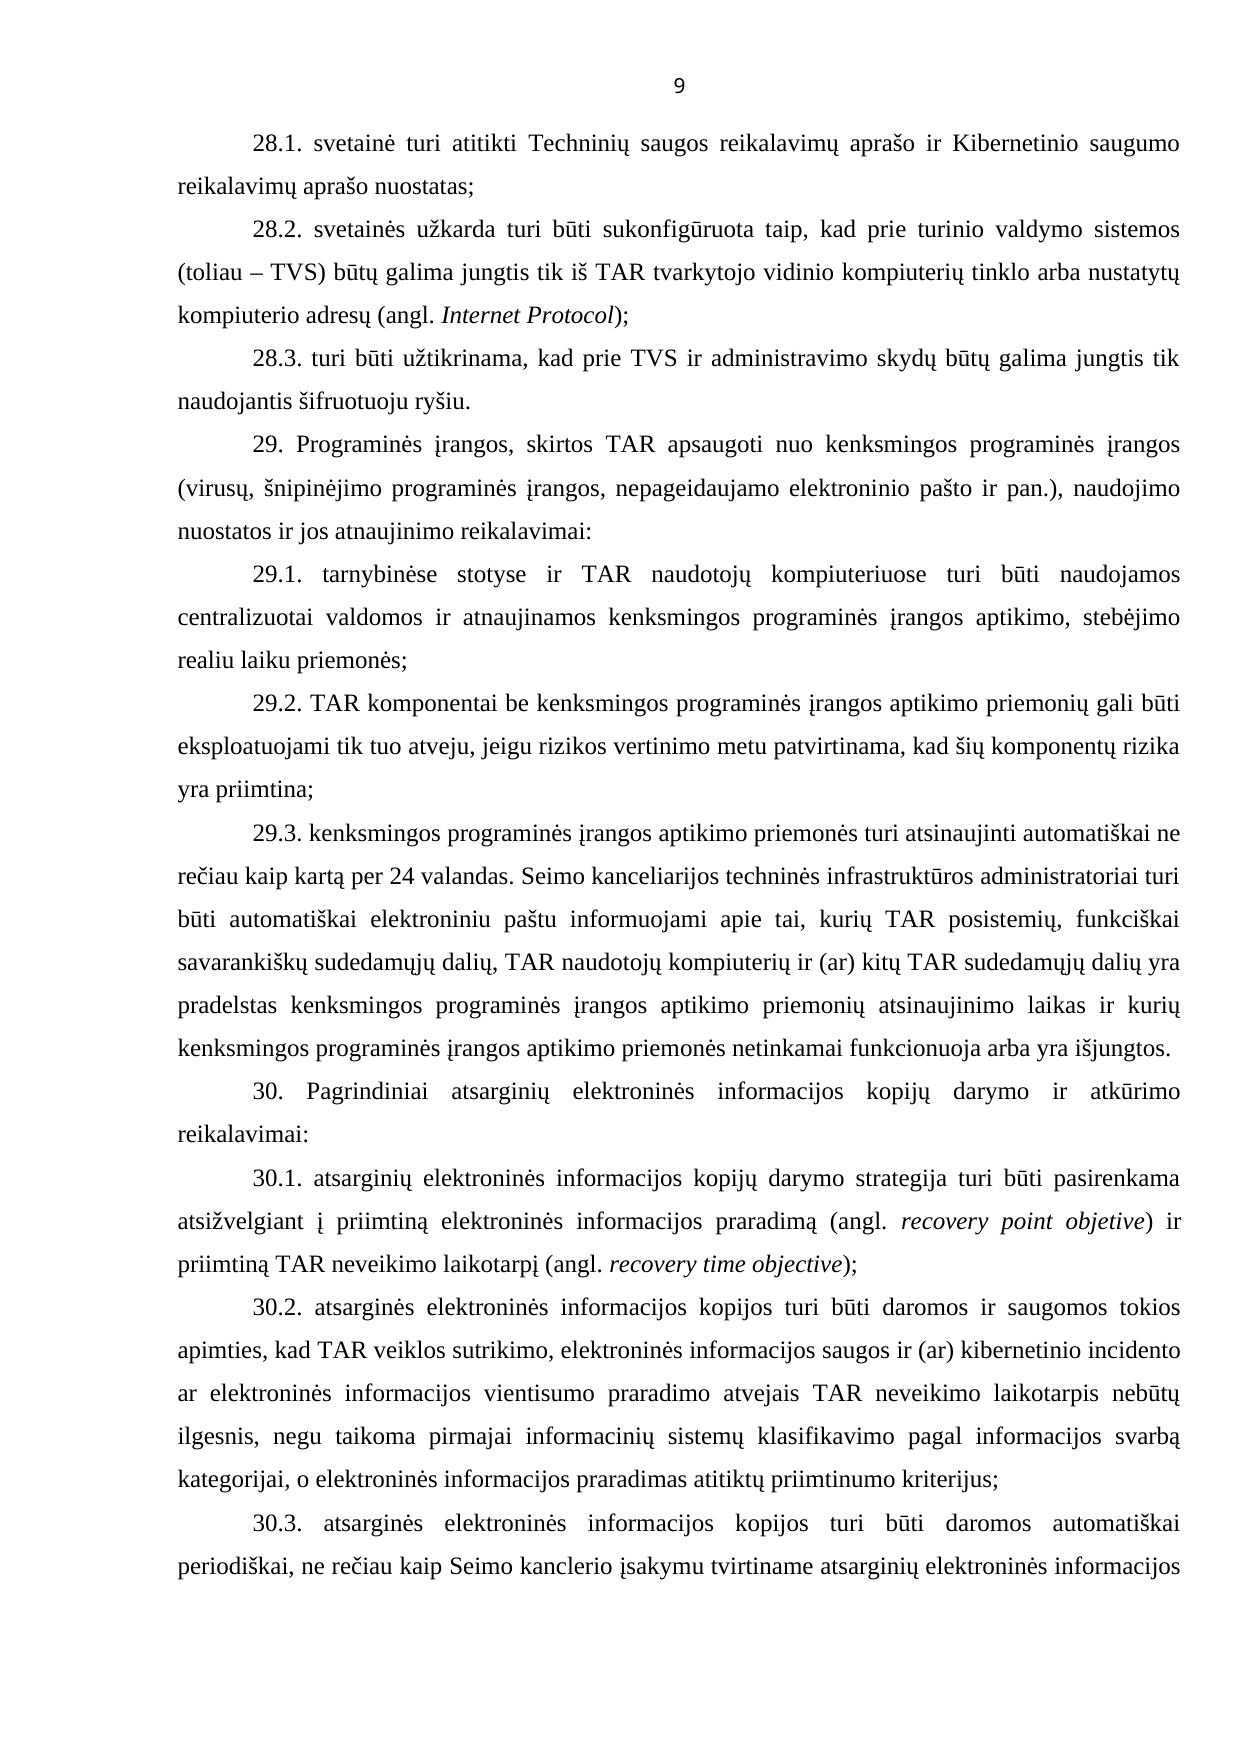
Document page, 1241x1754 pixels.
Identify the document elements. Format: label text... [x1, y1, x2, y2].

text 29.3. kenksmingos programinės įrangos aptikimo priemonės turi atsinaujinti automatiškai ne rečiau kaip kartą per 24 valandas. Seimo kanceliarijos techninės infrastruktūros administratoriai turi būti automatiškai elektroniniu paštu informuojami apie tai, kurių TAR posistemių, funkciškai savarankiškų sudedamųjų dalių, TAR naudotojų kompiuterių ir (ar) kitų TAR sudedamųjų dalių yra pradelstas kenksmingos programinės įrangos aptikimo priemonių atsinaujinimo laikas ir kurių kenksmingos programinės įrangos aptikimo priemonės netinkamai funkcionuoja arba yra išjungtos. [177, 818, 1181, 1062]
text 30. Pagrindiniai atsarginių elektroninės informacijos kopijų darymo ir atkūrimo reikalavimai: [177, 1076, 1181, 1148]
text 30.2. atsarginės elektroninės informacijos kopijos turi būti daromos ir saugomos tokios apimties, kad TAR veiklos sutrikimo, elektroninės informacijos saugos ir (ar) kibernetinio incidento ar elektroninės informacijos vientisumo praradimo atvejais TAR neveikimo laikotarpis nebūtų ilgesnis, negu taikoma pirmajai informacinių sistemų klasifikavimo pagal informacijos svarbą kategorijai, o elektroninės informacijos praradimas atitiktų priimtinumo kriterijus; [177, 1292, 1181, 1493]
text 29.2. TAR komponentai be kenksmingos programinės įrangos aptikimo priemonių gali būti eksploatuojami tik tuo atveju, jeigu rizikos vertinimo metu patvirtinama, kad šių komponentų rizika yra priimtina; [177, 688, 1181, 803]
text 30.3. atsarginės elektroninės informacijos kopijos turi būti daromos automatiškai periodiškai, ne rečiau kaip Seimo kanclerio įsakymu tvirtiname atsarginių elektroninės informacijos [177, 1508, 1181, 1579]
text 30.1. atsarginių elektroninės informacijos kopijų darymo strategija turi būti pasirenkama atsižvelgiant į priimtiną elektroninės informacijos praradimą (angl. recovery point objetive) ir priimtiną TAR neveikimo laikotarpį (angl. recovery time objective); [177, 1163, 1181, 1278]
text 29. Programinės įrangos, skirtos TAR apsaugoti nuo kenksmingos programinės įrangos (virusų, šnipinėjimo programinės įrangos, nepageidaujamo elektroninio pašto ir pan.), naudojimo nuostatos ir jos atnaujinimo reikalavimai: [177, 429, 1181, 544]
text 28.1. svetainė turi atitikti Techninių saugos reikalavimų aprašo ir Kibernetinio saugumo reikalavimų aprašo nuostatas; [177, 128, 1181, 199]
text 28.2. svetainės užkarda turi būti sukonfigūruota taip, kad prie turinio valdymo sistemos (toliau – TVS) būtų galima jungtis tik iš TAR tvarkytojo vidinio kompiuterių tinklo arba nustatytų kompiuterio adresų (angl. Internet Protocol); [177, 214, 1181, 329]
text 28.3. turi būti užtikrinama, kad prie TVS ir administravimo skydų būtų galima jungtis tik naudojantis šifruotuoju ryšiu. [177, 343, 1181, 415]
text 29.1. tarnybinėse stotyse ir TAR naudotojų kompiuteriuose turi būti naudojamos centralizuotai valdomos ir atnaujinamos kenksmingos programinės įrangos aptikimo, stebėjimo realiu laiku priemonės; [177, 559, 1181, 674]
